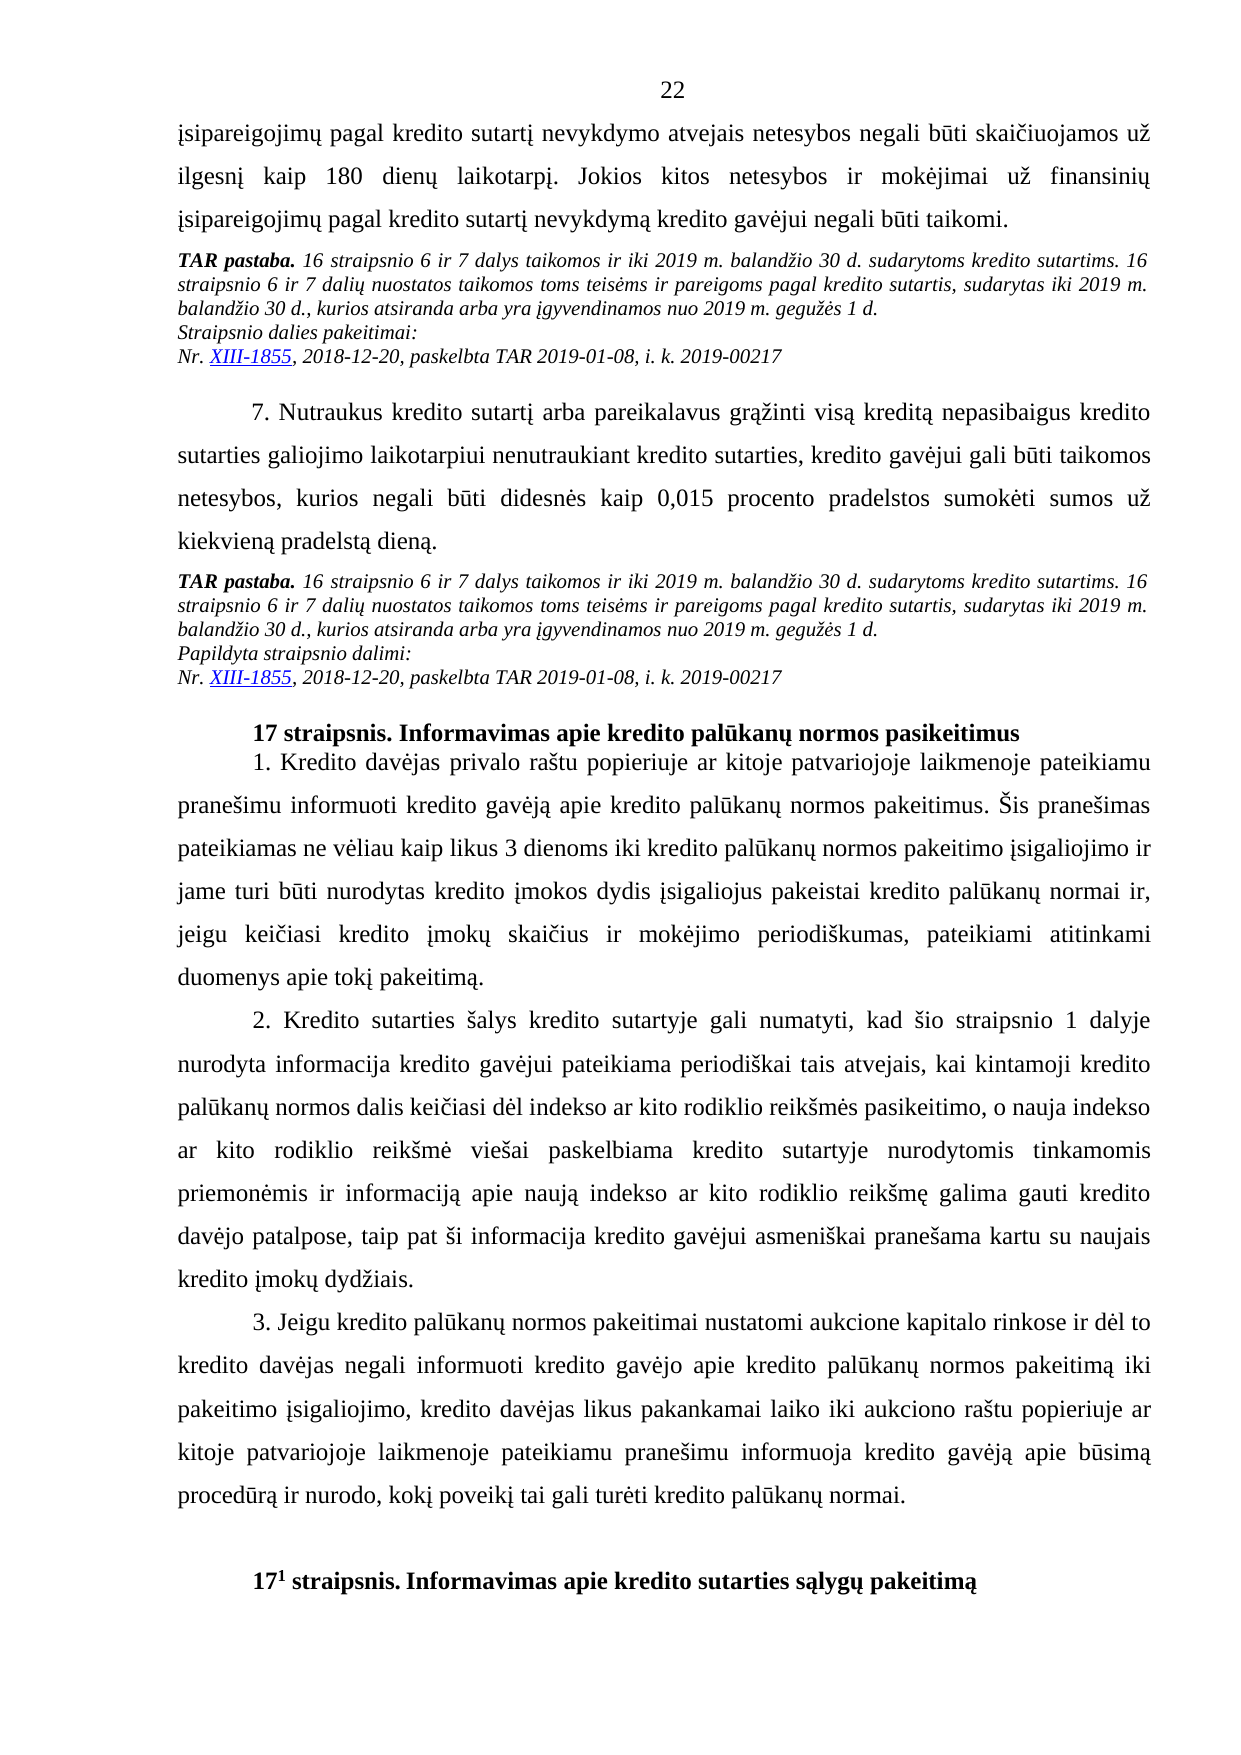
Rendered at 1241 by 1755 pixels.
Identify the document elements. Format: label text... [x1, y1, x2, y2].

text Nr. XIII-1855, 2018-12-20, paskelbta TAR 2019-01-08, i. k. 2019-00217 [177, 344, 1152, 368]
text 1. Kredito davėjas privalo raštu popieriuje ar kitoje patvariojoje laikmenoje pateikiamu pranešimu informuoti kredito gavėją apie kredito palūkanų normos pakeitimus. Šis pranešimas pateikiamas ne vėliau kaip likus 3 dienoms iki kredito palūkanų normos pakeitimo įsigaliojimo ir jame turi būti nurodytas kredito įmokos dydis įsigaliojus pakeistai kredito palūkanų normai ir, jeigu keičiasi kredito įmokų skaičius ir mokėjimo periodiškumas, pateikiami atitinkami duomenys apie tokį pakeitimą. [177, 747, 1152, 991]
text 3. Jeigu kredito palūkanų normos pakeitimai nustatomi aukcione kapitalo rinkose ir dėl to kredito davėjas negali informuoti kredito gavėjo apie kredito palūkanų normos pakeitimą iki pakeitimo įsigaliojimo, kredito davėjas likus pakankamai laiko iki aukciono raštu popieriuje ar kitoje patvariojoje laikmenoje pateikiamu pranešimu informuoja kredito gavėją apie būsimą procedūrą ir nurodo, kokį poveikį tai gali turėti kredito palūkanų normai. [177, 1307, 1152, 1509]
text 17 straipsnis. Informavimas apie kredito palūkanų normos pasikeitimus [177, 718, 1152, 747]
text TAR pastaba. 16 straipsnio 6 ir 7 dalys taikomos ir iki 2019 m. balandžio 30 d. sudarytoms kredito sutartims. 16 straipsnio 6 ir 7 dalių nuostatos taikomos toms teisėms ir pareigoms pagal kredito sutartis, sudarytas iki 2019 m. balandžio 30 d., kurios atsiranda arba yra įgyvendinamos nuo 2019 m. gegužės 1 d. [177, 569, 1152, 641]
text 2. Kredito sutarties šalys kredito sutartyje gali numatyti, kad šio straipsnio 1 dalyje nurodyta informacija kredito gavėjui pateikiama periodiškai tais atvejais, kai kintamoji kredito palūkanų normos dalis keičiasi dėl indekso ar kito rodiklio reikšmės pasikeitimo, o nauja indekso ar kito rodiklio reikšmė viešai paskelbiama kredito sutartyje nurodytomis tinkamomis priemonėmis ir informaciją apie naują indekso ar kito rodiklio reikšmę galima gauti kredito davėjo patalpose, taip pat ši informacija kredito gavėjui asmeniškai pranešama kartu su naujais kredito įmokų dydžiais. [177, 1006, 1152, 1293]
text Straipsnio dalies pakeitimai: [177, 320, 1152, 344]
text Papildyta straipsnio dalimi: [177, 641, 1152, 665]
text įsipareigojimų pagal kredito sutartį nevykdymo atvejais netesybos negali būti skaičiuojamos už ilgesnį kaip 180 dienų laikotarpį. Jokios kitos netesybos ir mokėjimai už finansinių įsipareigojimų pagal kredito sutartį nevykdymą kredito gavėjui negali būti taikomi. [177, 118, 1152, 233]
text TAR pastaba. 16 straipsnio 6 ir 7 dalys taikomos ir iki 2019 m. balandžio 30 d. sudarytoms kredito sutartims. 16 straipsnio 6 ir 7 dalių nuostatos taikomos toms teisėms ir pareigoms pagal kredito sutartis, sudarytas iki 2019 m. balandžio 30 d., kurios atsiranda arba yra įgyvendinamos nuo 2019 m. gegužės 1 d. [177, 247, 1152, 320]
text Nr. XIII-1855, 2018-12-20, paskelbta TAR 2019-01-08, i. k. 2019-00217 [177, 665, 1152, 689]
text 171 straipsnis. Informavimas apie kredito sutarties sąlygų pakeitimą [177, 1566, 1152, 1595]
text 7. Nutraukus kredito sutartį arba pareikalavus grąžinti visą kreditą nepasibaigus kredito sutarties galiojimo laikotarpiui nenutraukiant kredito sutarties, kredito gavėjui gali būti taikomos netesybos, kurios negali būti didesnės kaip 0,015 procento pradelstos sumokėti sumos už kiekvieną pradelstą dieną. [177, 397, 1152, 555]
